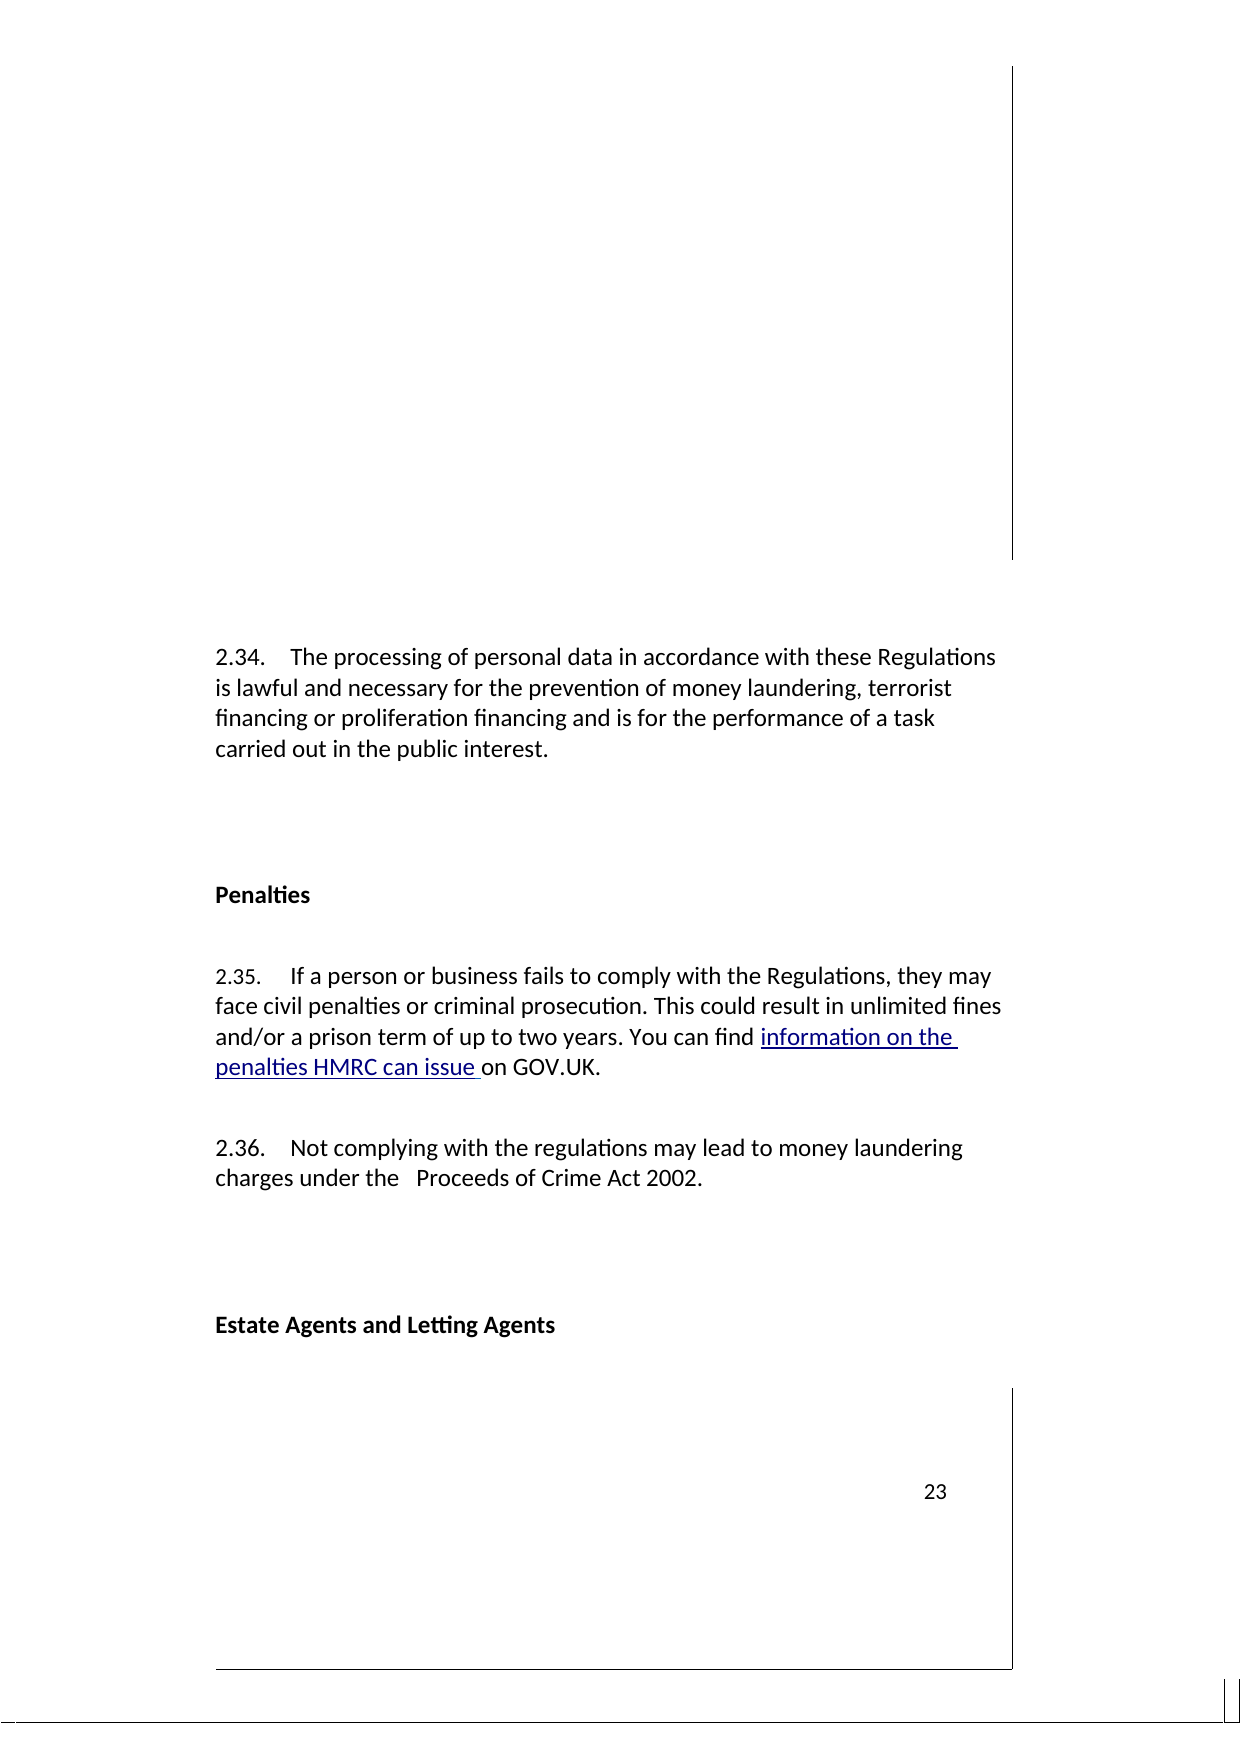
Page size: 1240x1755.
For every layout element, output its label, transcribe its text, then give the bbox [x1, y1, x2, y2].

subtitle Estate Agents and Letting Agents [215, 1309, 1012, 1339]
list Not complying with the regulations may lead to money laundering charges under the Proceeds of Crime Act 2002. [215, 1132, 1012, 1193]
list If a person or business fails to comply with the Regulations, they may face civil penalties or criminal prosecution. This could result in unlimited fines and/or a prison term of up to two years. You can find information on the penalties HMRC can issue on GOV.UK. [215, 960, 1012, 1082]
list The processing of personal data in accordance with these Regulations is lawful and necessary for the prevention of money laundering, terrorist financing or proliferation financing and is for the performance of a task carried out in the public interest. [215, 641, 1012, 763]
subtitle Penalties [215, 879, 1012, 910]
